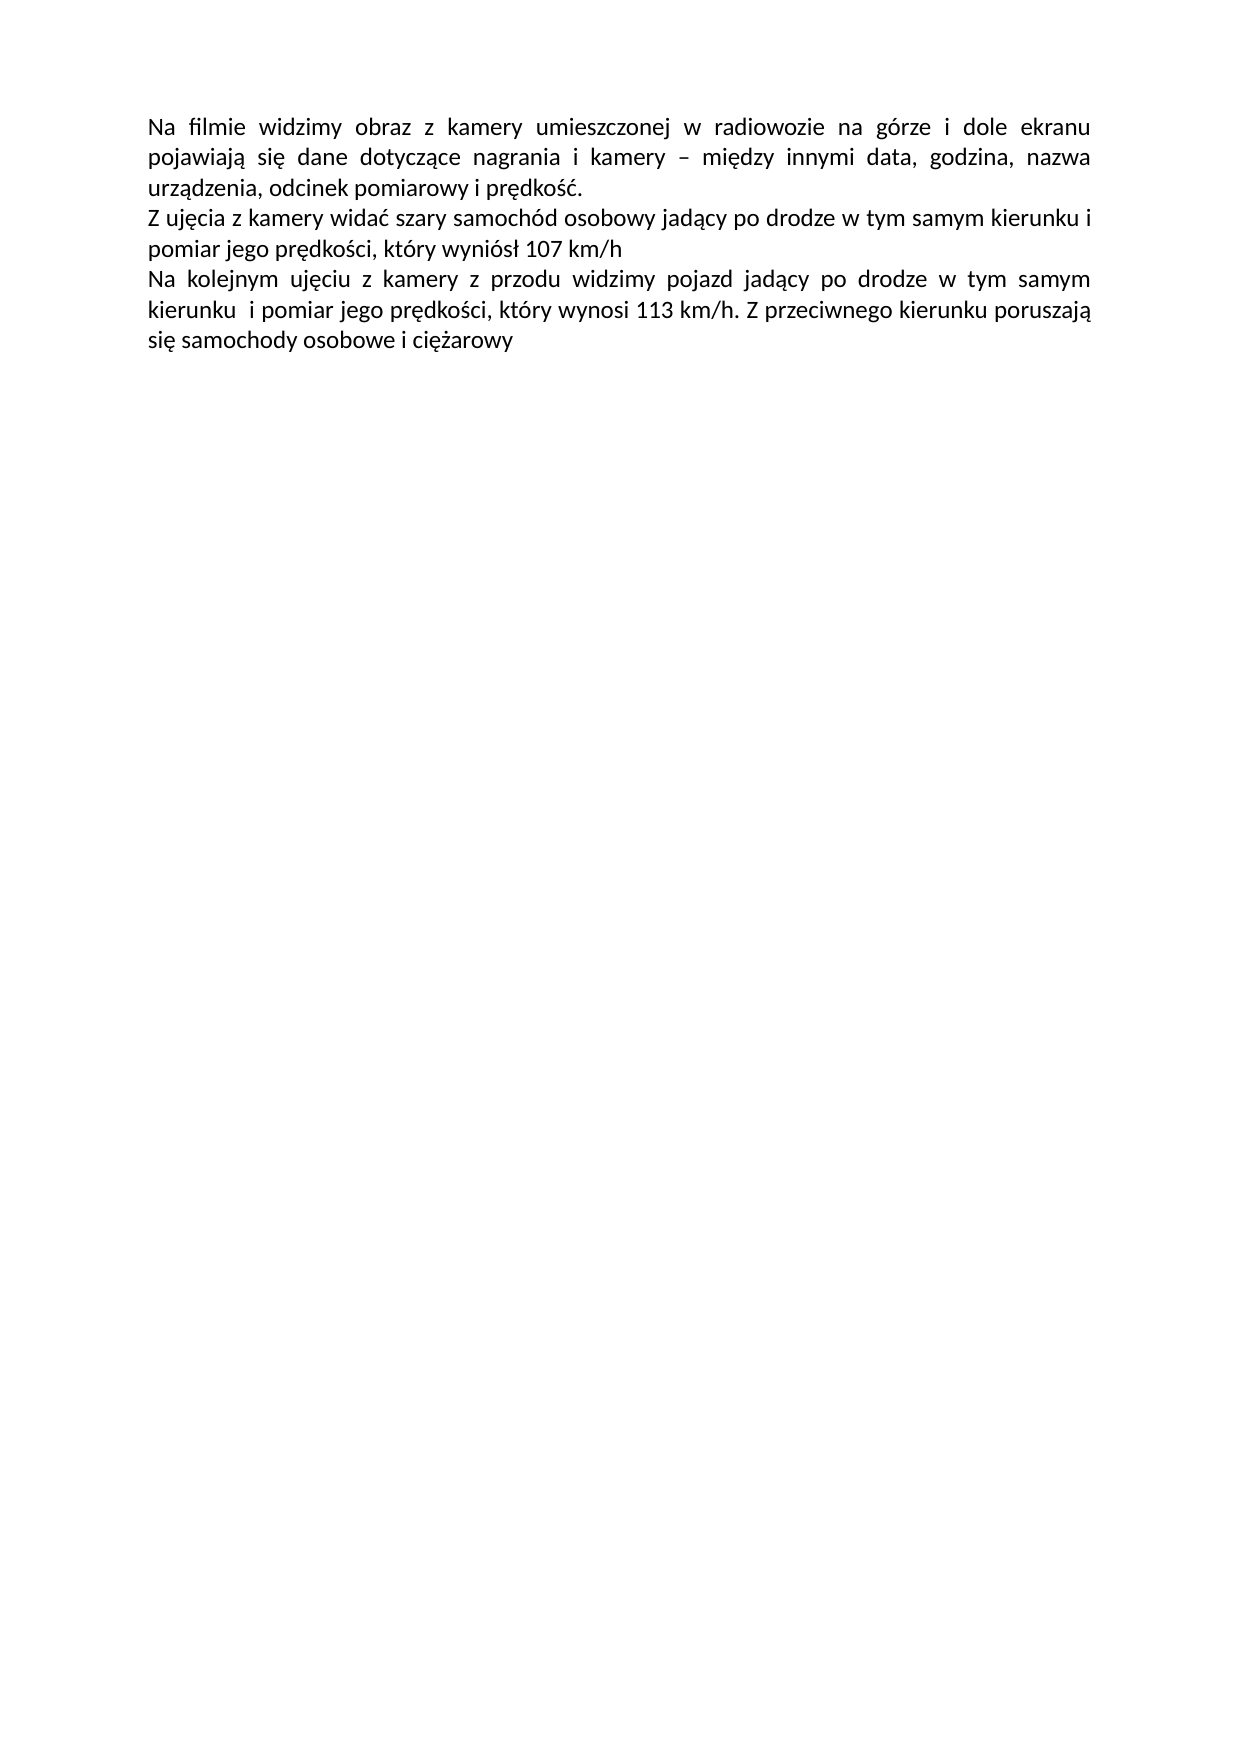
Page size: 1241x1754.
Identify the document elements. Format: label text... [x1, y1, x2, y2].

text Z ujęcia z kamery widać szary samochód osobowy jadący po drodze w tym samym kierunku i pomiar jego prędkości, który wyniósł 107 km/h [148, 202, 1093, 263]
text Na kolejnym ujęciu z kamery z przodu widzimy pojazd jadący po drodze w tym samym kierunku i pomiar jego prędkości, który wynosi 113 km/h. Z przeciwnego kierunku poruszają się samochody osobowe i ciężarowy [148, 263, 1093, 355]
text Na filmie widzimy obraz z kamery umieszczonej w radiowozie na górze i dole ekranu pojawiają się dane dotyczące nagrania i kamery – między innymi data, godzina, nazwa urządzenia, odcinek pomiarowy i prędkość. [148, 111, 1093, 202]
